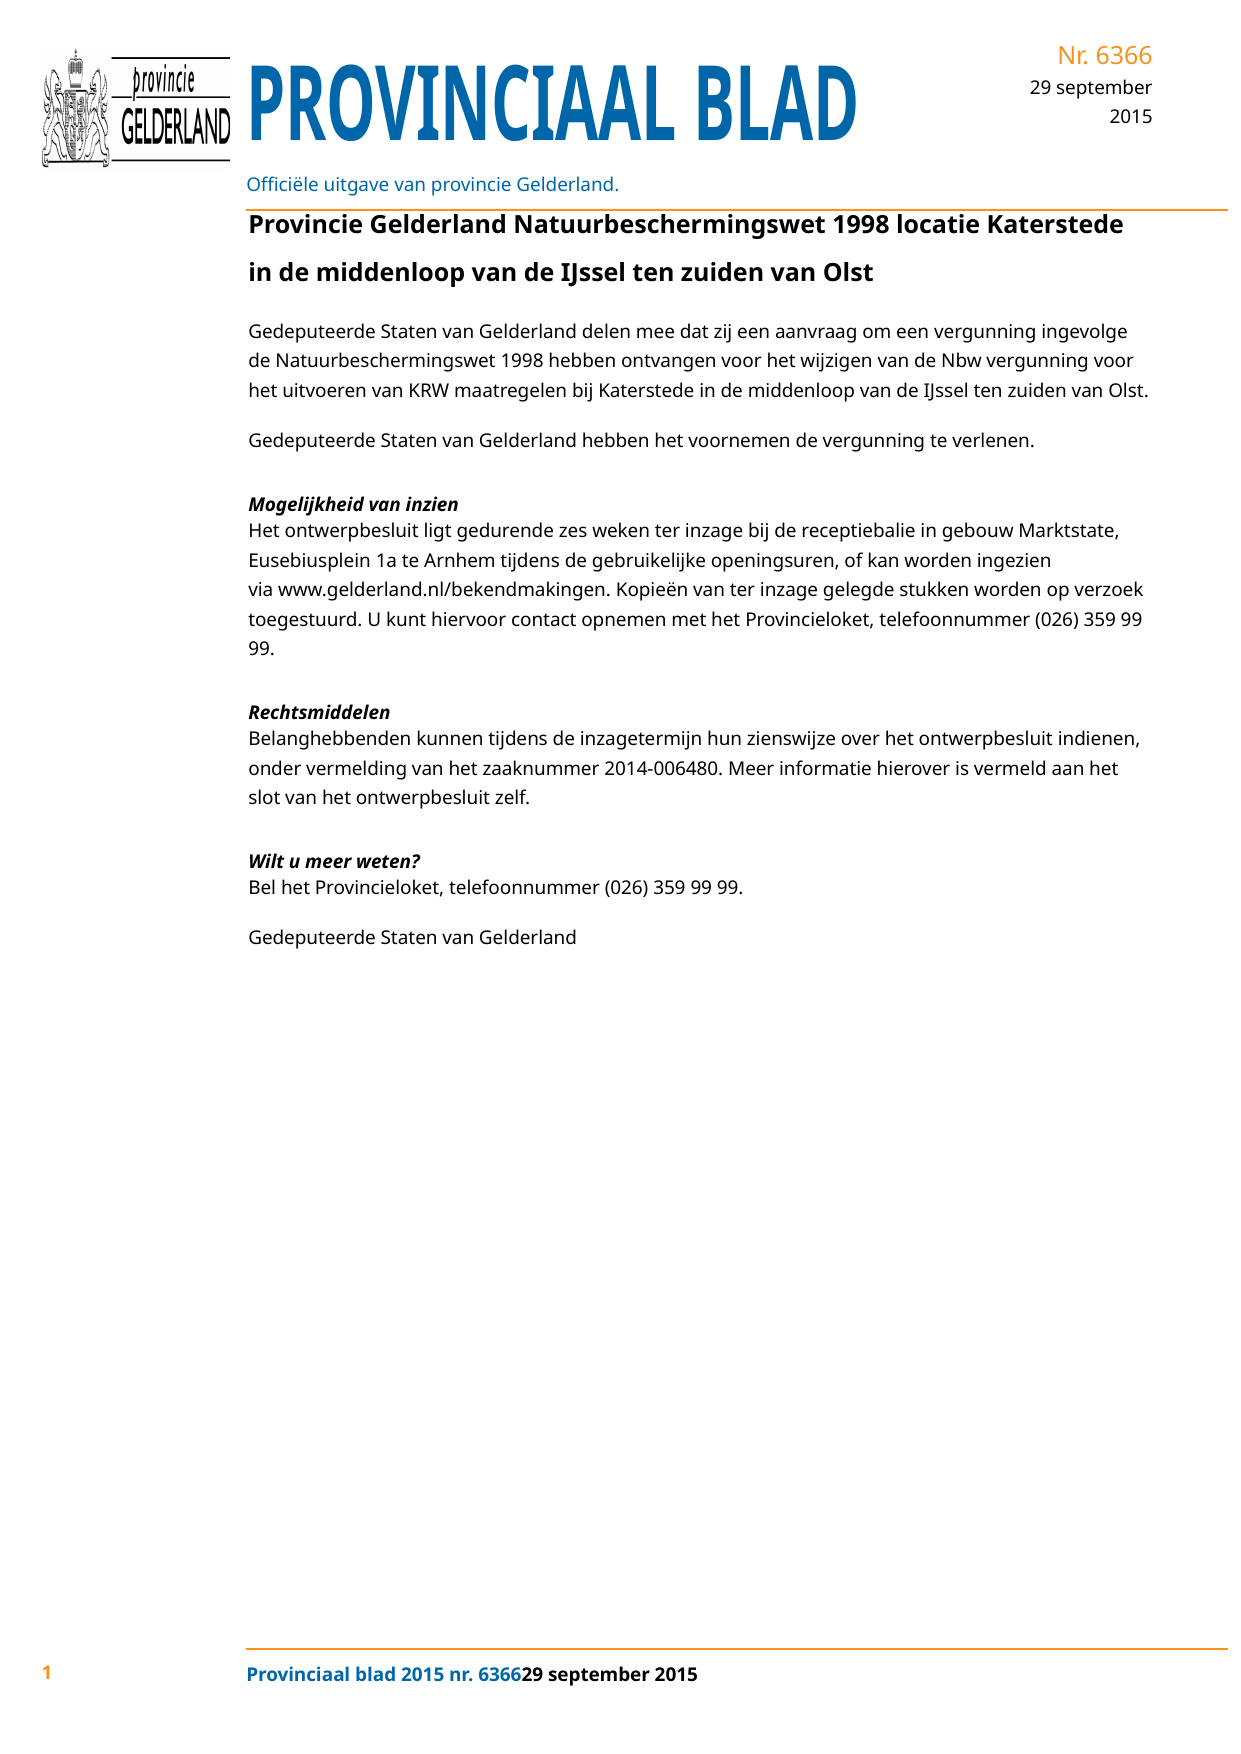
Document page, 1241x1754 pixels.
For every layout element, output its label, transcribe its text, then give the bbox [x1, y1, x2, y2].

text Gedeputeerde Staten van Gelderland delen mee dat zij een aanvraag om een vergunning ingevolge de Natuurbeschermingswet 1998 hebben ontvangen voor het wijzigen van de Nbw vergunning voor het uitvoeren van KRW maatregelen bij Katerstede in de middenloop van de IJssel ten zuiden van Olst. [248, 318, 1152, 403]
text Gedeputeerde Staten van Gelderland hebben het voornemen de vergunning te verlenen. [248, 427, 1152, 453]
text Wilt u meer weten? [248, 848, 1152, 874]
text Provincie Gelderland Natuurbeschermingswet 1998 locatie Katerstede in de middenloop van de IJssel ten zuiden van Olst [248, 211, 1152, 288]
text Het ontwerpbesluit ligt gedurende zes weken ter inzage bij de receptiebalie in gebouw Marktstate, Eusebiusplein 1a te Arnhem tijdens de gebruikelijke openingsuren, of kan worden ingezien via www.gelderland.nl/bekendmakingen. Kopieën van ter inzage gelegde stukken worden op verzoek toegestuurd. U kunt hiervoor contact opnemen met het Provincieloket, telefoonnummer (026) 359 99 99. [248, 517, 1152, 661]
text Mogelijkheid van inzien [248, 491, 1152, 517]
text Gedeputeerde Staten van Gelderland [248, 924, 1152, 950]
picture [41, 47, 231, 172]
text Bel het Provincieloket, telefoonnummer (026) 359 99 99. [248, 874, 1152, 900]
text Belanghebbenden kunnen tijdens de inzagetermijn hun zienswijze over het ontwerpbesluit indienen, onder vermelding van het zaaknummer 2014-006480. Meer informatie hierover is vermeld aan het slot van het ontwerpbesluit zelf. [248, 725, 1152, 810]
text Rechtsmiddelen [248, 699, 1152, 725]
